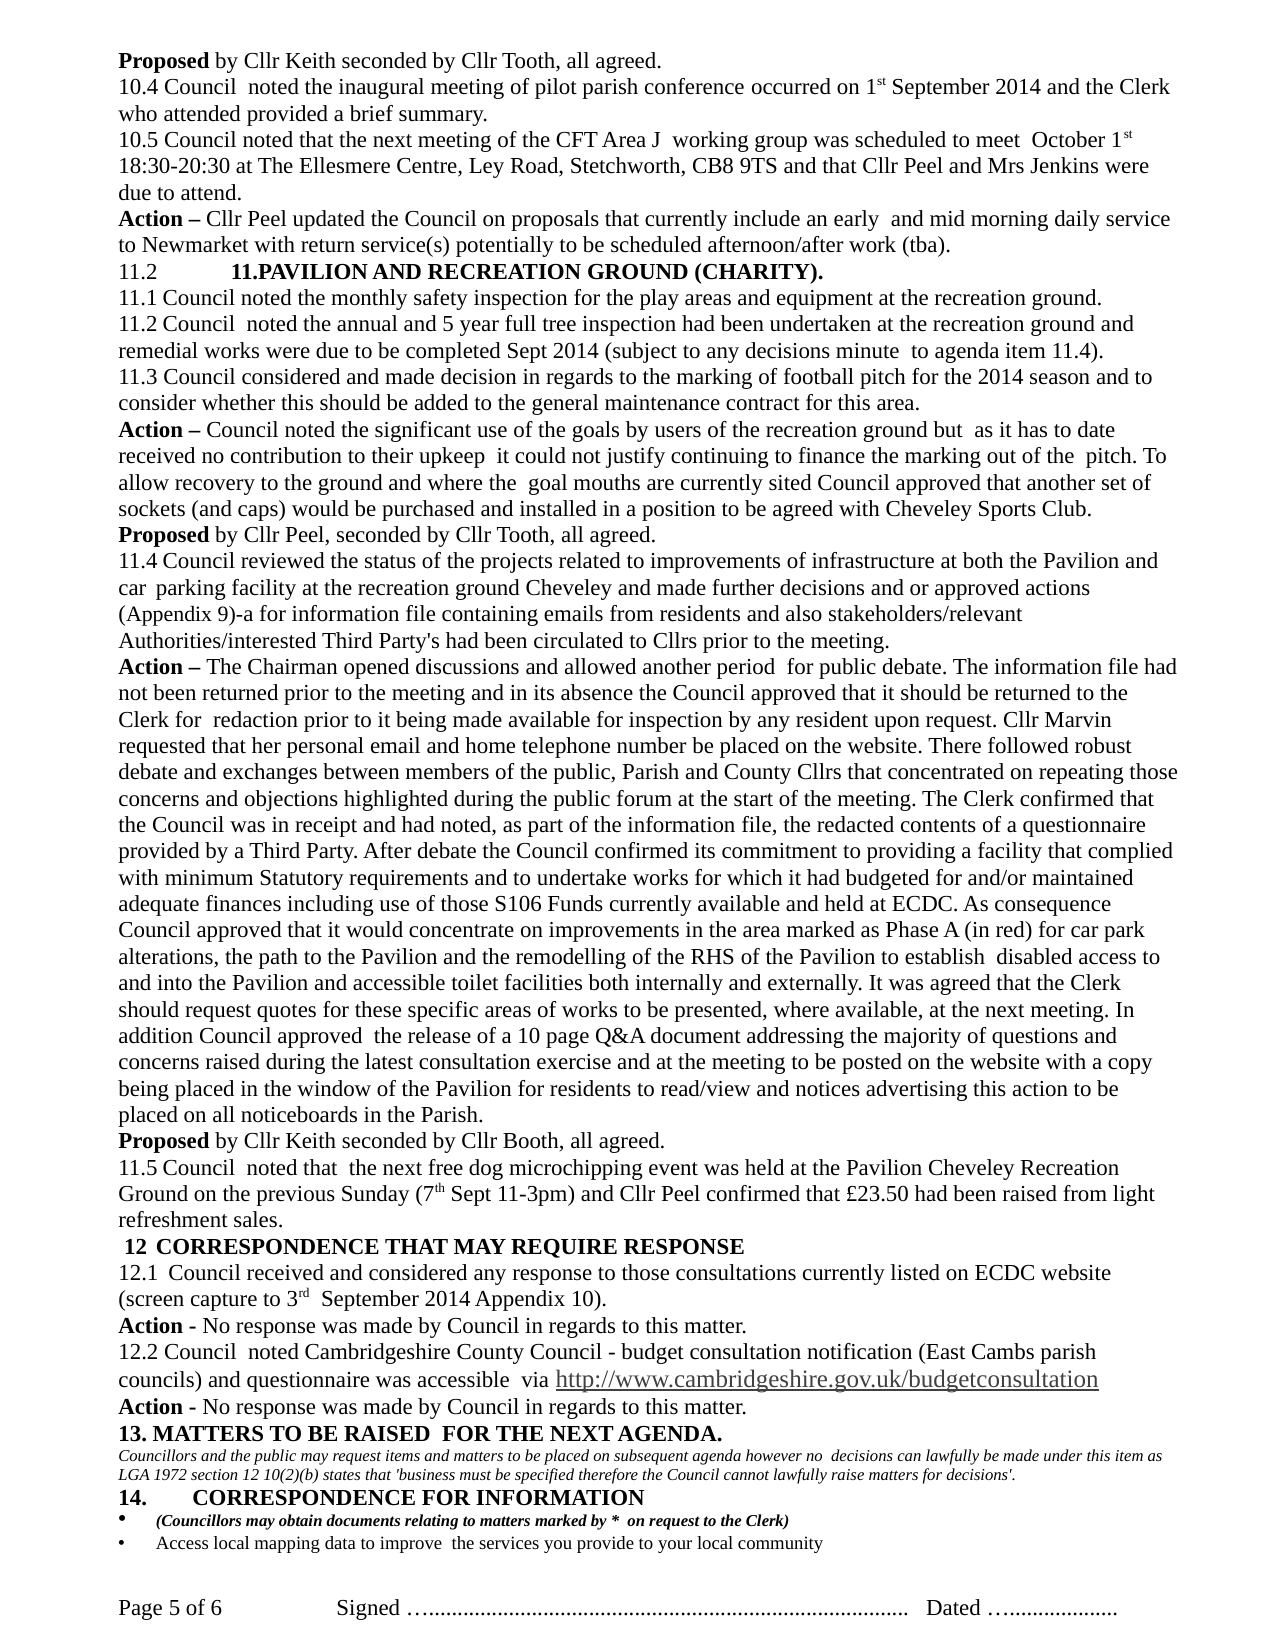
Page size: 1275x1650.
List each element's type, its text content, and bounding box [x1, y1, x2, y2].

list Action - No response was made by Council in regards to this matter. [118, 1393, 1181, 1420]
text 11.5 Council noted that the next free dog microchipping event was held at the Pavilion Cheveley Recreation Ground on the previous Sunday (7th Sept 11-3pm) and Cllr Peel confirmed that £23.50 had been raised from light refreshment sales. [118, 1154, 1181, 1233]
list 14. CORRESPONDENCE FOR INFORMATION [118, 1484, 1181, 1511]
text 11.1 Council noted the monthly safety inspection for the play areas and equipment at the recreation ground. [118, 284, 1181, 310]
list 12.2 Council noted Cambridgeshire County Council - budget consultation notification (East Cambs parish councils) and questionnaire was accessible via http://www.cambridgeshire.gov.uk/budgetconsultation [118, 1338, 1181, 1393]
text 13. MATTERS TO BE RAISED FOR THE NEXT AGENDA. [118, 1420, 1181, 1446]
text Councillors and the public may request items and matters to be placed on subsequent agenda however no decisions can lawfully be made under this item as LGA 1972 section 12 10(2)(b) states that 'business must be specified therefore the Council cannot lawfully raise matters for decisions'. [118, 1446, 1181, 1484]
list Access local mapping data to improve the services you provide to your local community [118, 1532, 1181, 1553]
text Proposed by Cllr Peel, seconded by Cllr Tooth, all agreed. [118, 521, 1181, 548]
text 11.2 Council noted the annual and 5 year full tree inspection had been undertaken at the recreation ground and remedial works were due to be completed Sept 2014 (subject to any decisions minute to agenda item 11.4). [118, 310, 1181, 363]
text 11.4 Council reviewed the status of the projects related to improvements of infrastructure at both the Pavilion and car parking facility at the recreation ground Cheveley and made further decisions and or approved actions (Appendix 9)-a for information file containing emails from residents and also stakeholders/relevant Authorities/interested Third Party's had been circulated to Cllrs prior to the meeting. [118, 548, 1181, 653]
list Proposed by Cllr Keith seconded by Cllr Tooth, all agreed. [118, 47, 1181, 73]
text 11.3 Council considered and made decision in regards to the marking of football pitch for the 2014 season and to consider whether this should be added to the general maintenance contract for this area. [118, 363, 1181, 416]
list Action - No response was made by Council in regards to this matter. [118, 1312, 1181, 1338]
text Action – Council noted the significant use of the goals by users of the recreation ground but as it has to date received no contribution to their upkeep it could not justify continuing to finance the marking out of the pitch. To allow recovery to the ground and where the goal mouths are currently sited Council approved that another set of sockets (and caps) would be purchased and installed in a position to be agreed with Cheveley Sports Club. [118, 416, 1181, 521]
list 10.5 Council noted that the next meeting of the CFT Area J working group was scheduled to meet October 1st 18:30-20:30 at The Ellesmere Centre, Ley Road, Stetchworth, CB8 9TS and that Cllr Peel and Mrs Jenkins were due to attend. [118, 126, 1181, 205]
list Action – Cllr Peel updated the Council on proposals that currently include an early and mid morning daily service to Newmarket with return service(s) potentially to be scheduled afternoon/after work (tba). [118, 205, 1181, 258]
list 10.4 Council noted the inaugural meeting of pilot parish conference occurred on 1st September 2014 and the Clerk who attended provided a brief summary. [118, 73, 1181, 126]
text Proposed by Cllr Keith seconded by Cllr Booth, all agreed. [118, 1127, 1181, 1154]
list 12.1 Council received and considered any response to those consultations currently listed on ECDC website [118, 1259, 1181, 1286]
list (screen capture to 3rd September 2014 Appendix 10). [118, 1286, 1181, 1312]
text 12 CORRESPONDENCE THAT MAY REQUIRE RESPONSE [118, 1233, 1181, 1259]
text Action – The Chairman opened discussions and allowed another period for public debate. The information file had not been returned prior to the meeting and in its absence the Council approved that it should be returned to the Clerk for redaction prior to it being made available for inspection by any resident upon request. Cllr Marvin requested that her personal email and home telephone number be placed on the website. There followed robust debate and exchanges between members of the public, Parish and County Cllrs that concentrated on repeating those concerns and objections highlighted during the public forum at the start of the meeting. The Clerk confirmed that the Council was in receipt and had noted, as part of the information file, the redacted contents of a questionnaire provided by a Third Party. After debate the Council confirmed its commitment to providing a facility that complied with minimum Statutory requirements and to undertake works for which it had budgeted for and/or maintained adequate finances including use of those S106 Funds currently available and held at ECDC. As consequence Council approved that it would concentrate on improvements in the area marked as Phase A (in red) for car park alterations, the path to the Pavilion and the remodelling of the RHS of the Pavilion to establish disabled access to and into the Pavilion and accessible toilet facilities both internally and externally. It was agreed that the Clerk should request quotes for these specific areas of works to be presented, where available, at the next meeting. In addition Council approved the release of a 10 page Q&A document addressing the majority of questions and concerns raised during the latest consultation exercise and at the meeting to be posted on the website with a copy being placed in the window of the Pavilion for residents to read/view and notices advertising this action to be placed on all noticeboards in the Parish. [118, 653, 1181, 1127]
